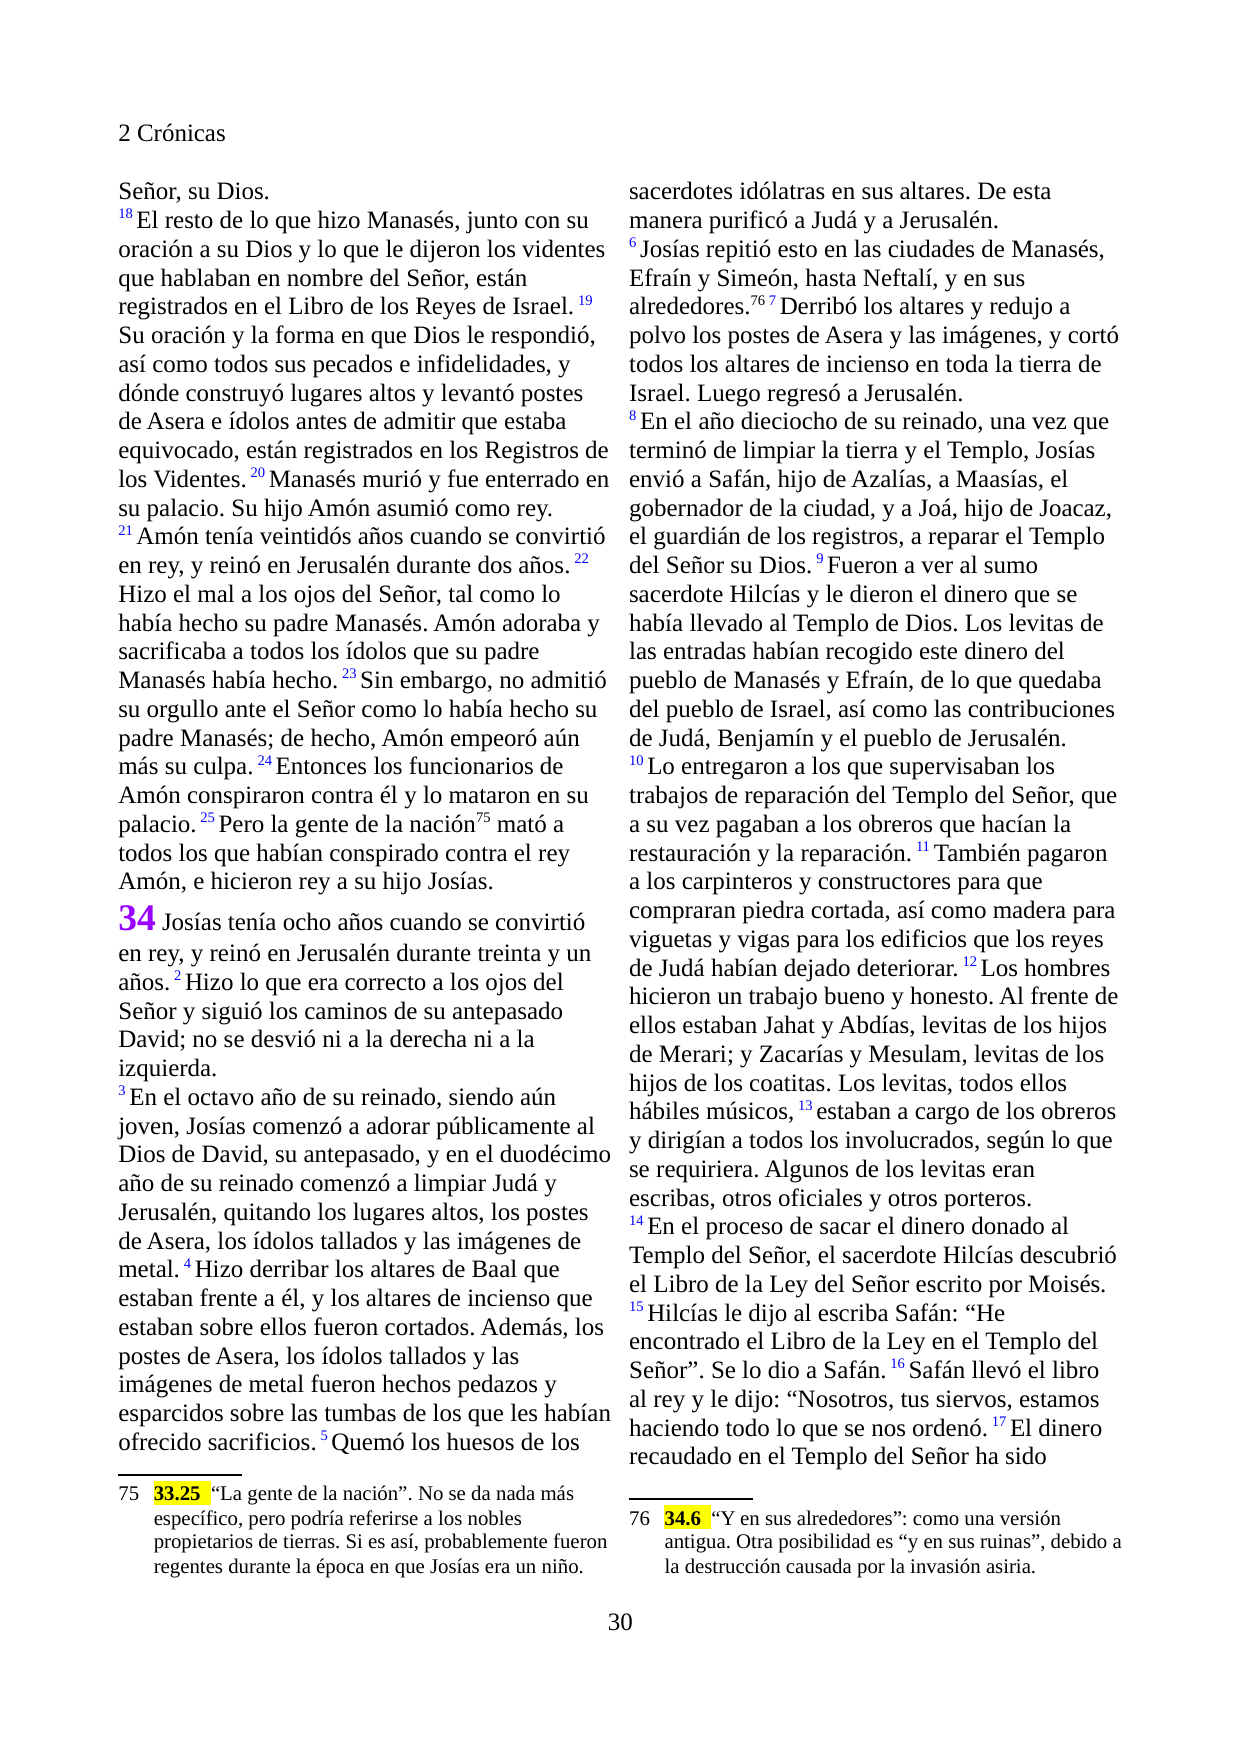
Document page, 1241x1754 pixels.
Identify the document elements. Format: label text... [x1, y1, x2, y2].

text 10 Lo entregaron a los que supervisaban los trabajos de reparación del Templo del Señor, que a su vez pagaban a los obreros que hacían la restauración y la reparación. 11 También pagaron a los carpinteros y constructores para que compraran piedra cortada, así como madera para viguetas y vigas para los edificios que los reyes de Judá habían dejado deteriorar. 12 Los hombres hicieron un trabajo bueno y honesto. Al frente de ellos estaban Jahat y Abdías, levitas de los hijos de Merari; y Zacarías y Mesulam, levitas de los hijos de los coatitas. Los levitas, todos ellos hábiles músicos, 13 estaban a cargo de los obreros y dirigían a todos los involucrados, según lo que se requiriera. Algunos de los levitas eran escribas, otros oficiales y otros porteros. [629, 751, 1122, 1211]
text Señor, su Dios. [118, 176, 611, 205]
text 8 En el año dieciocho de su reinado, una vez que terminó de limpiar la tierra y el Templo, Josías envió a Safán, hijo de Azalías, a Maasías, el gobernador de la ciudad, y a Joá, hijo de Joacaz, el guardián de los registros, a reparar el Templo del Señor su Dios. 9 Fueron a ver al sumo sacerdote Hilcías y le dieron el dinero que se había llevado al Templo de Dios. Los levitas de las entradas habían recogido este dinero del pueblo de Manasés y Efraín, de lo que quedaba del pueblo de Israel, así como las contribuciones de Judá, Benjamín y el pueblo de Jerusalén. [629, 406, 1122, 751]
text 34 Josías tenía ocho años cuando se convirtió en rey, y reinó en Jerusalén durante treinta y un años. 2 Hizo lo que era correcto a los ojos del Señor y siguió los caminos de su antepasado David; no se desvió ni a la derecha ni a la izquierda. [118, 895, 611, 1082]
text 33.25 “La gente de la nación”. No se da nada más específico, pero podría referirse a los nobles propietarios de tierras. Si es así, probablemente fueron regentes durante la época en que Josías era un niño. [118, 1481, 611, 1578]
text 3 En el octavo año de su reinado, siendo aún joven, Josías comenzó a adorar públicamente al Dios de David, su antepasado, y en el duodécimo año de su reinado comenzó a limpiar Judá y Jerusalén, quitando los lugares altos, los postes de Asera, los ídolos tallados y las imágenes de metal. 4 Hizo derribar los altares de Baal que estaban frente a él, y los altares de incienso que estaban sobre ellos fueron cortados. Además, los postes de Asera, los ídolos tallados y las imágenes de metal fueron hechos pedazos y esparcidos sobre las tumbas de los que les habían ofrecido sacrificios. 5 Quemó los huesos de los [118, 1082, 611, 1456]
text 14 En el proceso de sacar el dinero donado al Templo del Señor, el sacerdote Hilcías descubrió el Libro de la Ley del Señor escrito por Moisés. 15 Hilcías le dijo al escriba Safán: “He encontrado el Libro de la Ley en el Templo del Señor”. Se lo dio a Safán. 16 Safán llevó el libro al rey y le dijo: “Nosotros, tus siervos, estamos haciendo todo lo que se nos ordenó. 17 El dinero recaudado en el Templo del Señor ha sido [629, 1211, 1122, 1470]
text 21 Amón tenía veintidós años cuando se convirtió en rey, y reinó en Jerusalén durante dos años. 22 Hizo el mal a los ojos del Señor, tal como lo había hecho su padre Manasés. Amón adoraba y sacrificaba a todos los ídolos que su padre Manasés había hecho. 23 Sin embargo, no admitió su orgullo ante el Señor como lo había hecho su padre Manasés; de hecho, Amón empeoró aún más su culpa. 24 Entonces los funcionarios de Amón conspiraron contra él y lo mataron en su palacio. 25 Pero la gente de la nación mató a todos los que habían conspirado contra el rey Amón, e hicieron rey a su hijo Josías. [118, 521, 611, 895]
text 18 El resto de lo que hizo Manasés, junto con su oración a su Dios y lo que le dijeron los videntes que hablaban en nombre del Señor, están registrados en el Libro de los Reyes de Israel. 19 Su oración y la forma en que Dios le respondió, así como todos sus pecados e infidelidades, y dónde construyó lugares altos y levantó postes de Asera e ídolos antes de admitir que estaba equivocado, están registrados en los Registros de los Videntes. 20 Manasés murió y fue enterrado en su palacio. Su hijo Amón asumió como rey. [118, 205, 611, 521]
text 34.6 “Y en sus alrededores”: como una versión antigua. Otra posibilidad es “y en sus ruinas”, debido a la destrucción causada por la invasión asiria. [629, 1505, 1122, 1578]
text sacerdotes idólatras en sus altares. De esta manera purificó a Judá y a Jerusalén. [629, 176, 1122, 234]
text 6 Josías repitió esto en las ciudades de Manasés, Efraín y Simeón, hasta Neftalí, y en sus alrededores. 7 Derribó los altares y redujo a polvo los postes de Asera y las imágenes, y cortó todos los altares de incienso en toda la tierra de Israel. Luego regresó a Jerusalén. [629, 234, 1122, 406]
